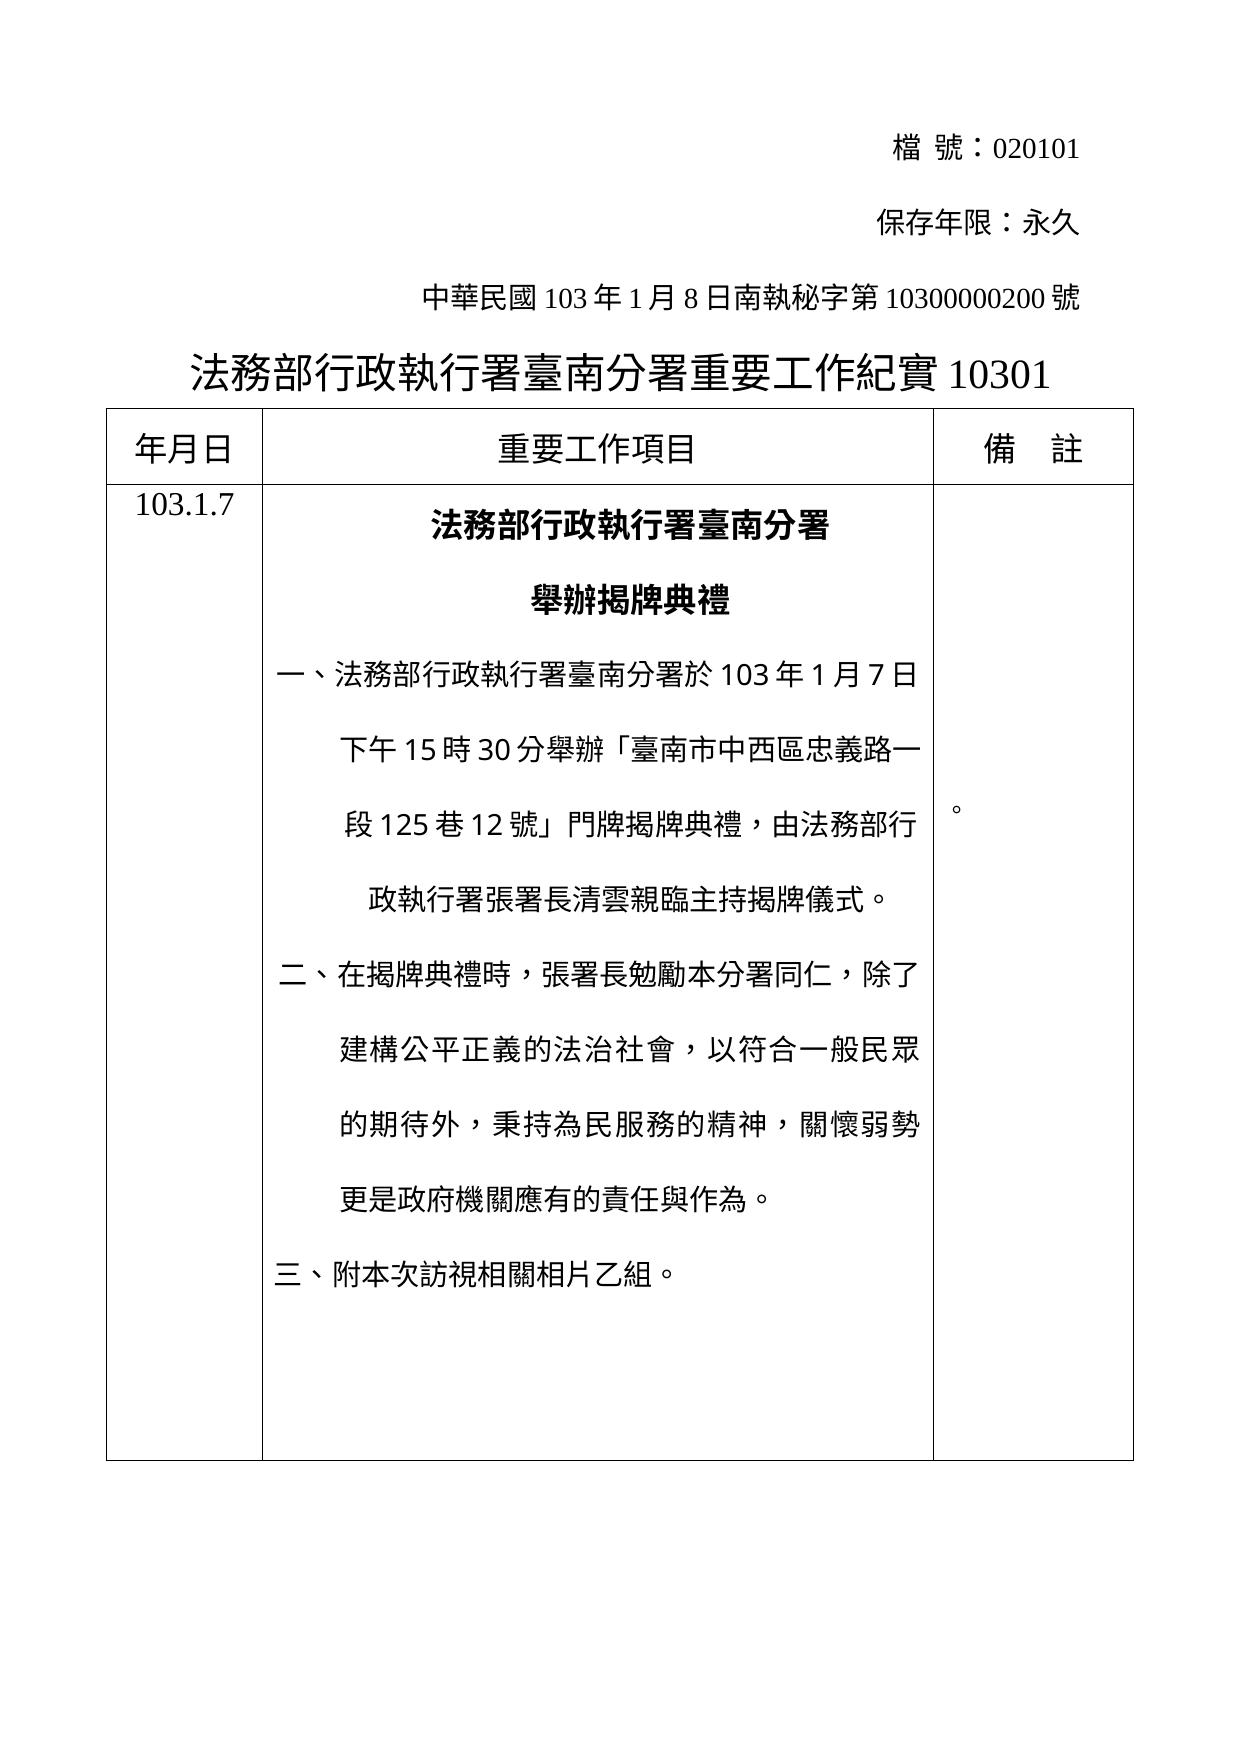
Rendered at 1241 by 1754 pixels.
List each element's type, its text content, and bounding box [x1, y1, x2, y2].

text 中華民國103年1月8日南執秘字第10300000200號 [118, 258, 1080, 333]
text 法務部行政執行署臺南分署重要工作紀實10301 [118, 333, 1122, 408]
table_cell 103.1.7 [107, 485, 262, 1460]
text 檔 號：020101 [118, 108, 1080, 183]
table_cell 法務部行政執行署臺南分署 舉辦揭牌典禮 一、法務部行政執行署臺南分署於103年1月7日下午15時30分舉辦「臺南市中西區忠義路一段125巷12號」門牌揭牌典禮，由法務部行政執行署張署長清雲親臨主持揭牌儀式。 二、在揭牌典禮時，張署長勉勵本分署同仁，除了建構公平正義的法治社會，以符合一般民眾的期待外，秉持為民服務的精神，關懷弱勢更是政府機關應有的責任與作為。 三、附本次訪視相關相片乙組。 [263, 485, 933, 1460]
table_header 備 註 [934, 409, 1133, 484]
table_cell 。 [934, 485, 1133, 1460]
text 保存年限：永久 [118, 183, 1080, 258]
table_header 年月日 [107, 409, 262, 484]
table_header 重要工作項目 [263, 409, 933, 484]
